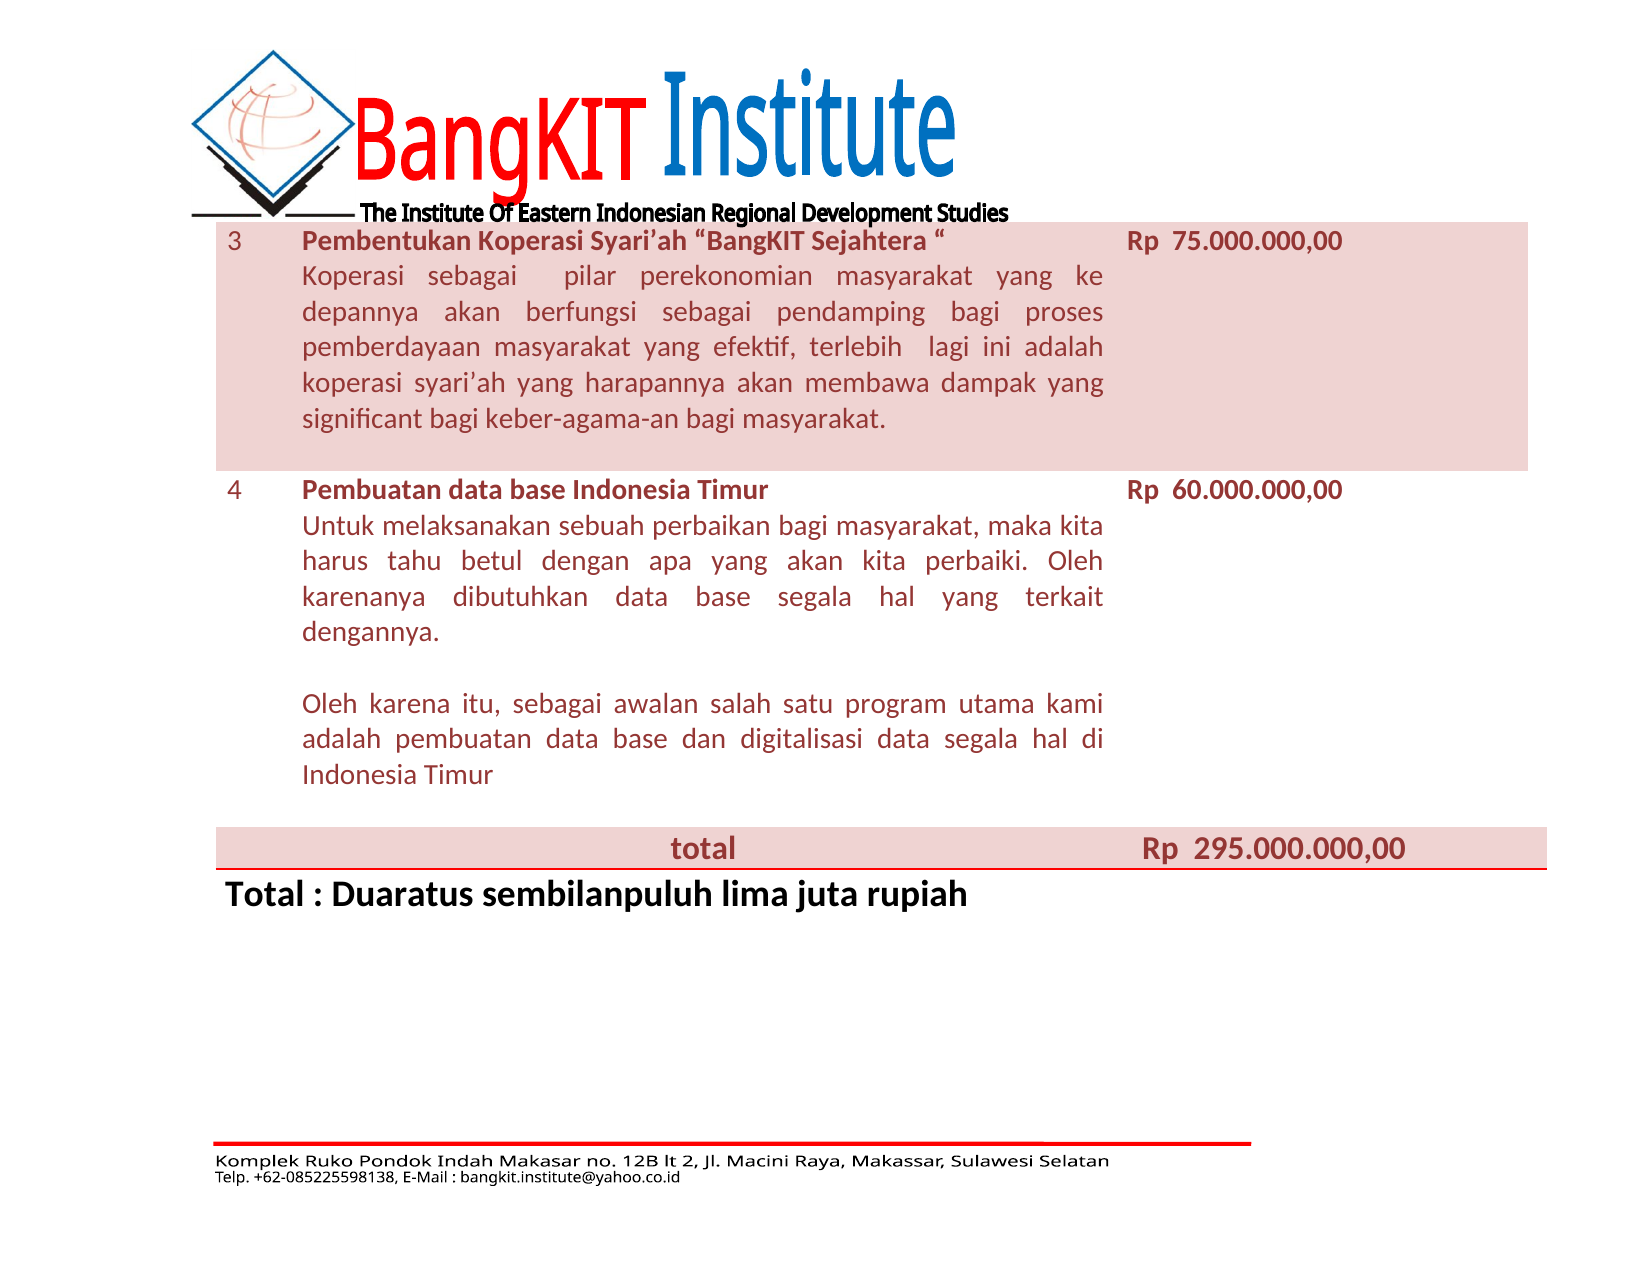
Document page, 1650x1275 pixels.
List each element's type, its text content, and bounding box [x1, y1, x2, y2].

table_cell Rp 295.000.000,00 [1116, 827, 1547, 868]
table_cell Rp 75.000.000,00 [1116, 222, 1528, 471]
table_cell total [291, 827, 1116, 868]
table_cell [1528, 471, 1547, 827]
table_cell [1528, 222, 1547, 471]
table_cell 4 [216, 471, 291, 827]
table_cell Pembentukan Koperasi Syari’ah “BangKIT Sejahtera “ Koperasi sebagai pilar perekonomian masyarakat yang ke depannya akan berfungsi sebagai pendamping bagi proses pemberdayaan masyarakat yang efektif, terlebih lagi ini adalah koperasi syari’ah yang harapannya akan membawa dampak yang significant bagi keber-agama-an bagi masyarakat. [291, 222, 1116, 471]
table_cell [216, 827, 291, 868]
text Total : Duaratus sembilanpuluh lima juta rupiah [150, 870, 1500, 916]
table_cell Pembuatan data base Indonesia Timur Untuk melaksanakan sebuah perbaikan bagi masyarakat, maka kita harus tahu betul dengan apa yang akan kita perbaiki. Oleh karenanya dibutuhkan data base segala hal yang terkait dengannya. Oleh karena itu, sebagai awalan salah satu program utama kami adalah pembuatan data base dan digitalisasi data segala hal di Indonesia Timur [291, 471, 1116, 827]
picture [181, 48, 357, 220]
table_cell Rp 60.000.000,00 [1116, 471, 1528, 827]
table_cell 3 [216, 222, 291, 471]
